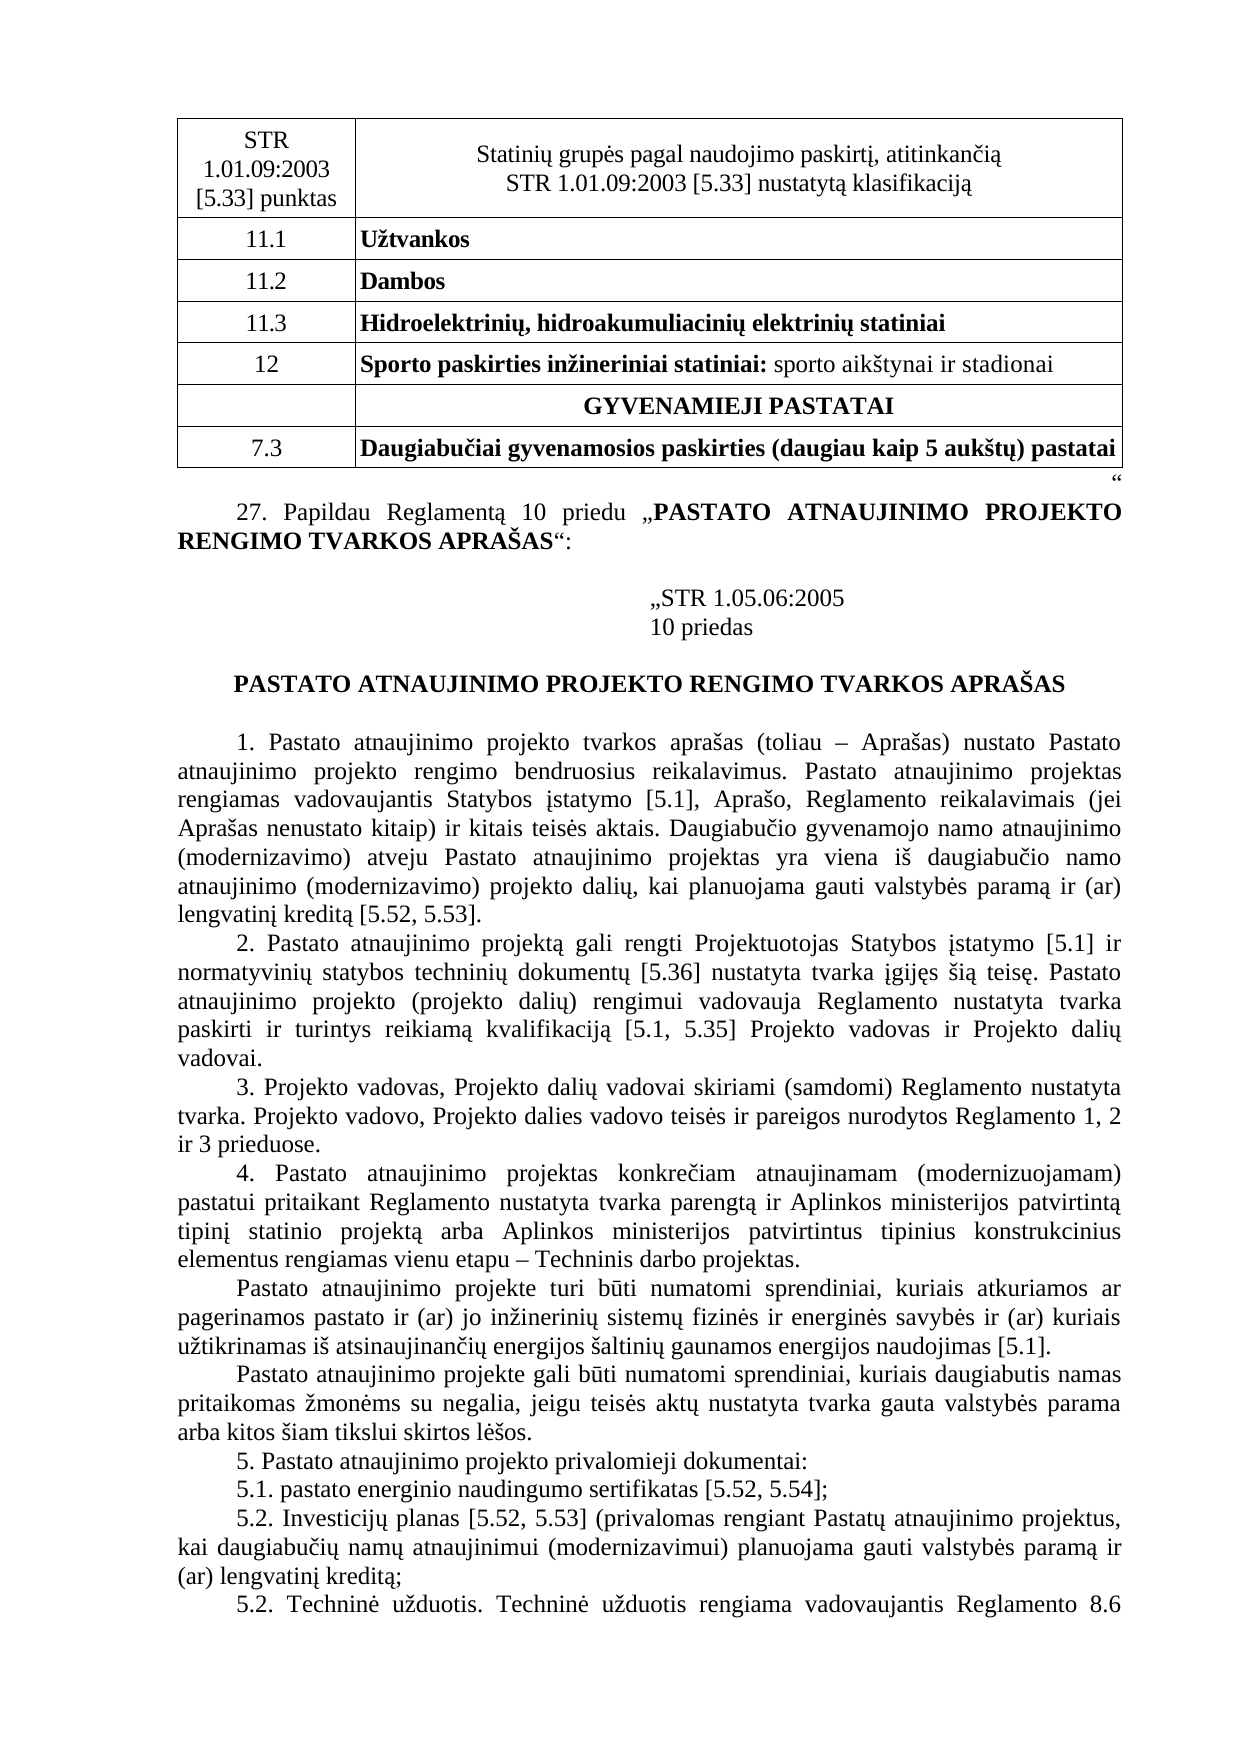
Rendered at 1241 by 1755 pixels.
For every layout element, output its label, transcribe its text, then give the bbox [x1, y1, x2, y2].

text 27. Papildau Reglamentą 10 priedu „PASTATO ATNAUJINIMO projekto rengimo tvarkos aprašas“: [177, 497, 1122, 554]
table_cell 11.3 [178, 302, 355, 342]
text 4. Pastato atnaujinimo projektas konkrečiam atnaujinamam (modernizuojamam) pastatui pritaikant Reglamento nustatyta tvarka parengtą ir Aplinkos ministerijos patvirtintą tipinį statinio projektą arba Aplinkos ministerijos patvirtintus tipinius konstrukcinius elementus rengiamas vienu etapu – Techninis darbo projektas. [177, 1158, 1122, 1273]
table_cell 7.3 [178, 427, 355, 467]
text 5.2. Investicijų planas [5.52, 5.53] (privalomas rengiant Pastatų atnaujinimo projektus, kai daugiabučių namų atnaujinimui (modernizavimui) planuojama gauti valstybės paramą ir (ar) lengvatinį kreditą; [177, 1503, 1122, 1589]
table_cell 12 [178, 343, 355, 384]
table_cell [178, 385, 355, 426]
text “ [177, 468, 1122, 497]
table_cell Užtvankos [356, 218, 1122, 259]
text „STR 1.05.06:2005 [649, 583, 1122, 612]
table_cell 11.1 [178, 218, 355, 259]
table_cell Sporto paskirties inžineriniai statiniai: sporto aikštynai ir stadionai [356, 343, 1122, 384]
table_cell Dambos [356, 260, 1122, 301]
text 10 priedas [649, 612, 1122, 641]
text 1. Pastato atnaujinimo projekto tvarkos aprašas (toliau – Aprašas) nustato Pastato atnaujinimo projekto rengimo bendruosius reikalavimus. Pastato atnaujinimo projektas rengiamas vadovaujantis Statybos įstatymo [5.1], Aprašo, Reglamento reikalavimais (jei Aprašas nenustato kitaip) ir kitais teisės aktais. Daugiabučio gyvenamojo namo atnaujinimo (modernizavimo) atveju Pastato atnaujinimo projektas yra viena iš daugiabučio namo atnaujinimo (modernizavimo) projekto dalių, kai planuojama gauti valstybės paramą ir (ar) lengvatinį kreditą [5.52, 5.53]. [177, 727, 1122, 928]
text 5.2. Techninė užduotis. Techninė užduotis rengiama vadovaujantis Reglamento 8.6 [177, 1589, 1122, 1618]
text 3. Projekto vadovas, Projekto dalių vadovai skiriami (samdomi) Reglamento nustatyta tvarka. Projekto vadovo, Projekto dalies vadovo teisės ir pareigos nurodytos Reglamento 1, 2 ir 3 prieduose. [177, 1072, 1122, 1158]
table_cell GYVENAMIEJI PASTATAI [356, 385, 1122, 426]
text 5. Pastato atnaujinimo projekto privalomieji dokumentai: [177, 1446, 1122, 1474]
text PASTATO ATNAUJINIMO projekto rengimo tvarkos aprašas [177, 669, 1122, 698]
table_cell Daugiabučiai gyvenamosios paskirties (daugiau kaip 5 aukštų) pastatai [356, 427, 1122, 467]
table_cell Hidroelektrinių, hidroakumuliacinių elektrinių statiniai [356, 302, 1122, 342]
table_header Statinių grupės pagal naudojimo paskirtį, atitinkančią STR 1.01.09:2003 [5.33] nustatytą klasifikaciją [356, 119, 1122, 217]
text Pastato atnaujinimo projekte gali būti numatomi sprendiniai, kuriais daugiabutis namas pritaikomas žmonėms su negalia, jeigu teisės aktų nustatyta tvarka gauta valstybės parama arba kitos šiam tikslui skirtos lėšos. [177, 1359, 1122, 1446]
text Pastato atnaujinimo projekte turi būti numatomi sprendiniai, kuriais atkuriamos ar pagerinamos pastato ir (ar) jo inžinerinių sistemų fizinės ir energinės savybės ir (ar) kuriais užtikrinamas iš atsinaujinančių energijos šaltinių gaunamos energijos naudojimas [5.1]. [177, 1273, 1122, 1359]
table_header STR 1.01.09:2003 [5.33] punktas [178, 119, 355, 217]
text 2. Pastato atnaujinimo projektą gali rengti Projektuotojas Statybos įstatymo [5.1] ir normatyvinių statybos techninių dokumentų [5.36] nustatyta tvarka įgijęs šią teisę. Pastato atnaujinimo projekto (projekto dalių) rengimui vadovauja Reglamento nustatyta tvarka paskirti ir turintys reikiamą kvalifikaciją [5.1, 5.35] Projekto vadovas ir Projekto dalių vadovai. [177, 928, 1122, 1072]
text 5.1. pastato energinio naudingumo sertifikatas [5.52, 5.54]; [177, 1474, 1122, 1503]
table_cell 11.2 [178, 260, 355, 301]
